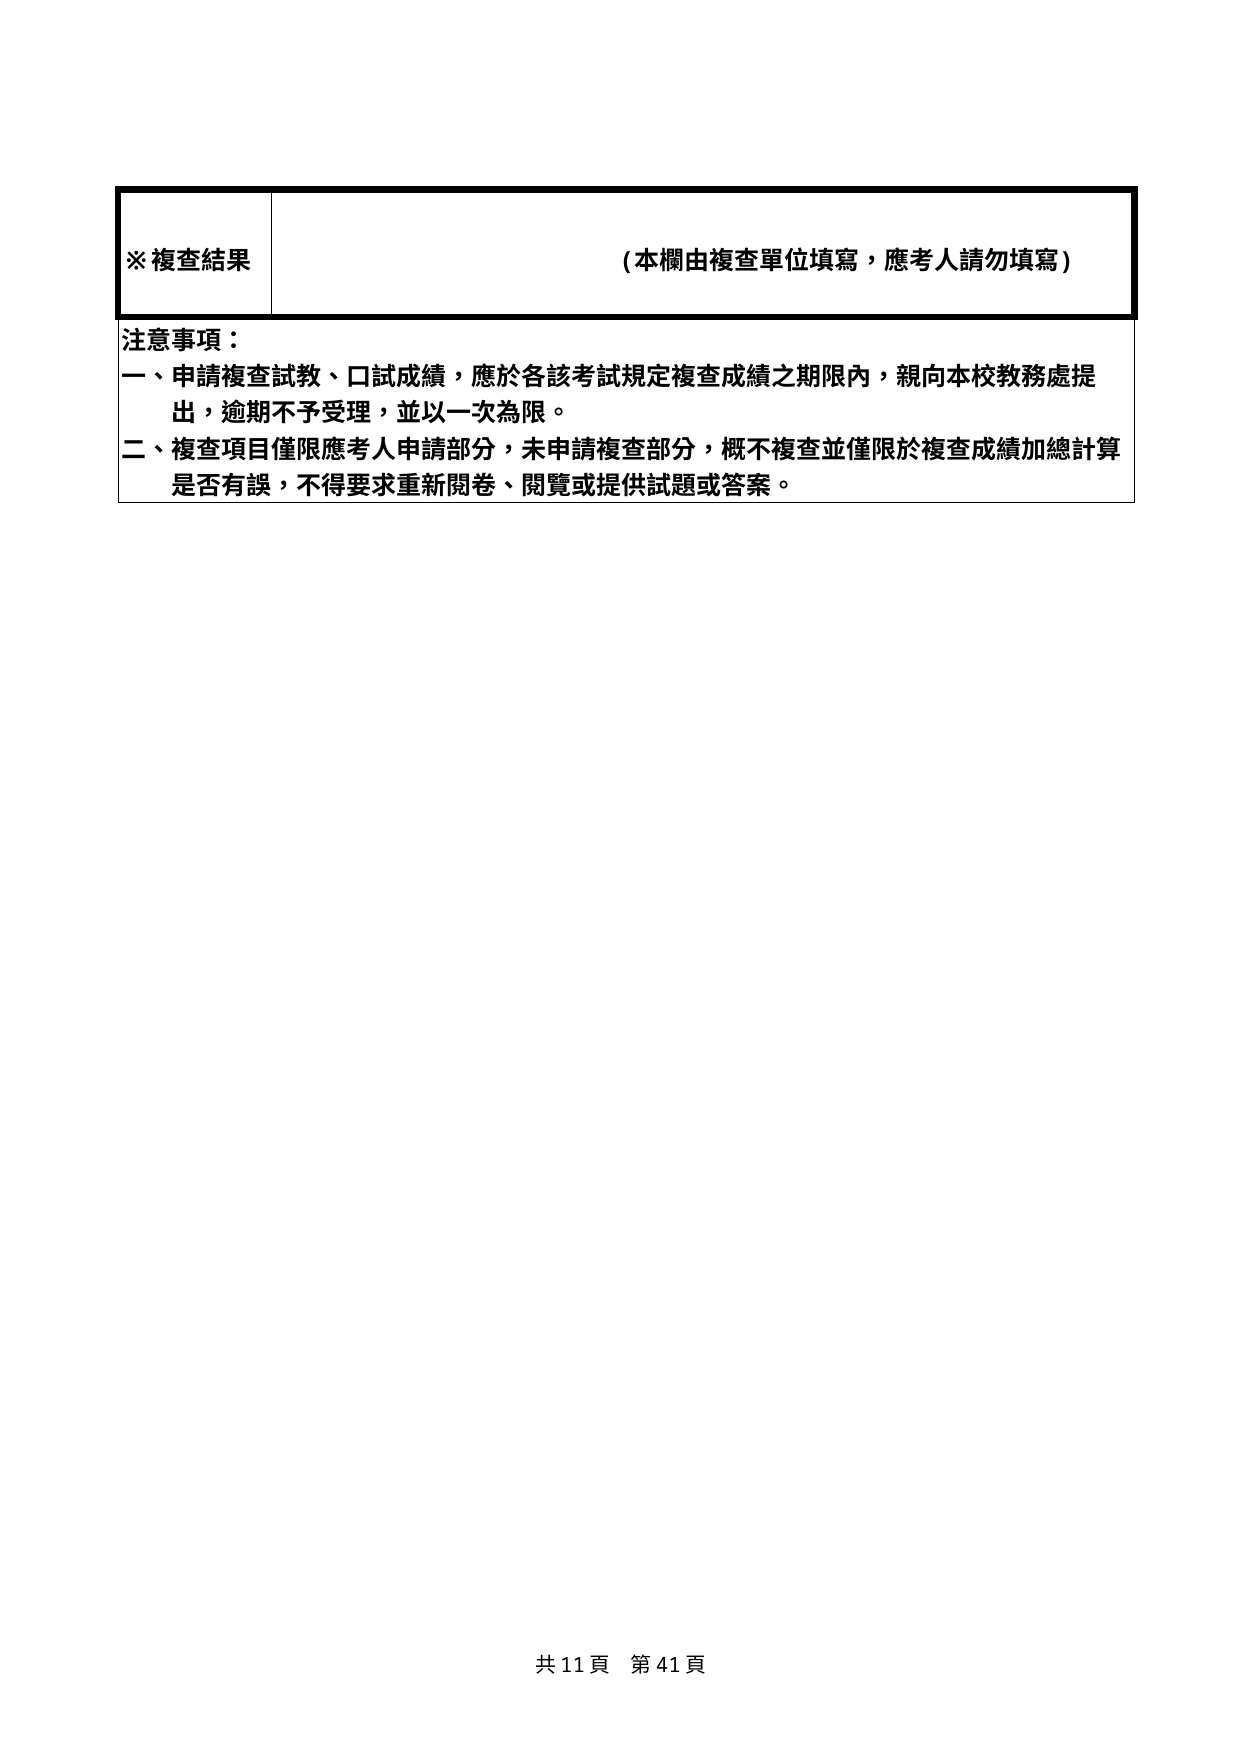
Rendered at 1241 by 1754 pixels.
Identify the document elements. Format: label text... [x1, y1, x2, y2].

table_cell ※複查結果 [121, 193, 271, 314]
table_cell (本欄由複查單位填寫，應考人請勿填寫) [272, 193, 1131, 314]
table_cell 注意事項： 一、申請複查試教、口試成績，應於各該考試規定複查成績之期限內，親向本校教務處提出，逾期不予受理，並以一次為限。 二、複查項目僅限應考人申請部分，未申請複查部分，概不複查並僅限於複查成績加總計算是否有誤，不得要求重新閱卷、閱覽或提供試題或答案。 [119, 320, 1134, 502]
